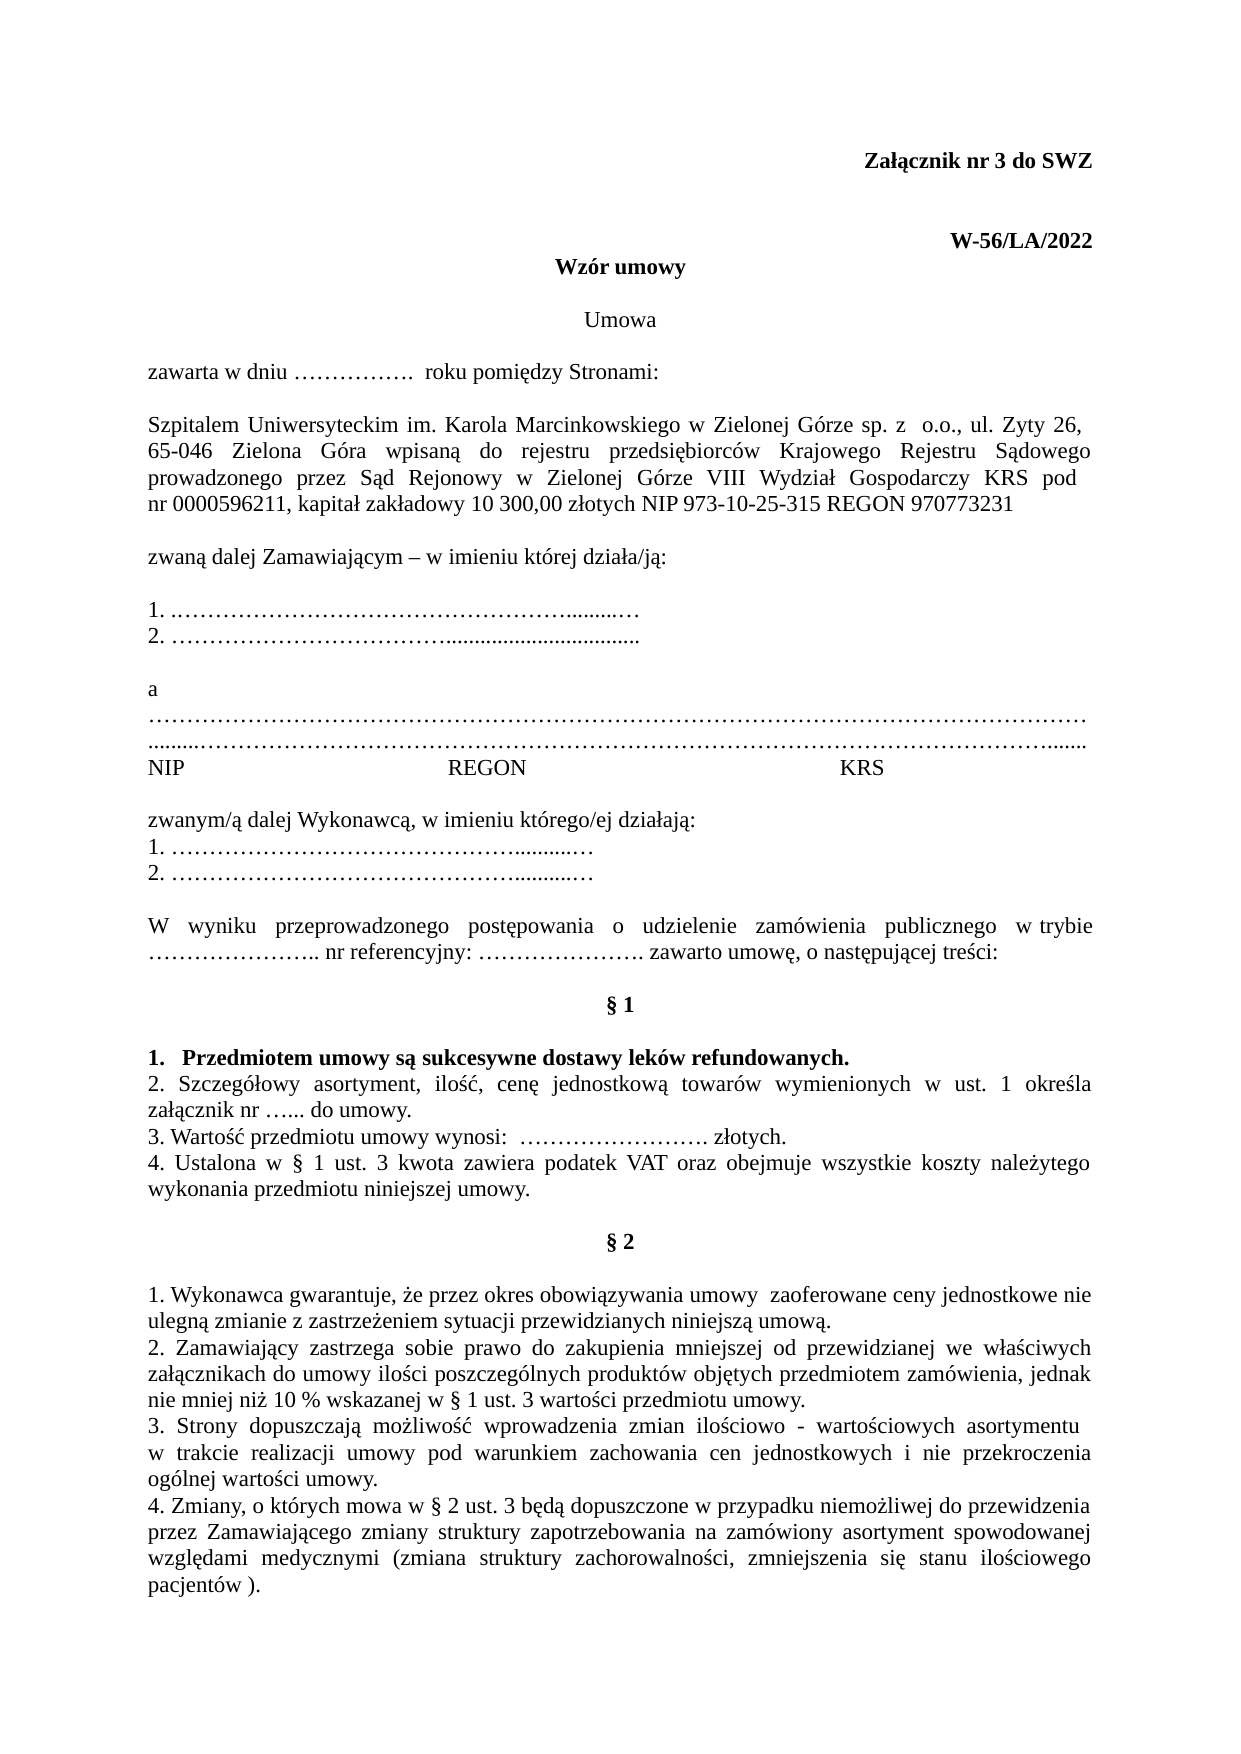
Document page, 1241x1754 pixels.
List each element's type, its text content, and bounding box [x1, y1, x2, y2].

text 1. .…………………………………………….........… [148, 596, 1093, 622]
text 1. Przedmiotem umowy są sukcesywne dostawy leków refundowanych. [148, 1044, 1093, 1070]
text 1. ………………………………………..........… [148, 833, 1093, 859]
text 2. ………………………………………..........… [148, 859, 1093, 886]
text 2. ……………………………….................................. [148, 622, 1093, 648]
text 1. Wykonawca gwarantuje, że przez okres obowiązywania umowy zaoferowane ceny jednostkowe nie ulegną zmianie z zastrzeżeniem sytuacji przewidzianych niniejszą umową. [148, 1281, 1093, 1333]
text zawarta w dniu ……………. roku pomiędzy Stronami: [148, 358, 1093, 385]
text § 1 [148, 991, 1093, 1017]
text 4. Ustalona w § 1 ust. 3 kwota zawiera podatek VAT oraz obejmuje wszystkie koszty należytego wykonania przedmiotu niniejszej umowy. [148, 1149, 1093, 1202]
text …………………………………………………………………………………………………………….........…………………………………………………………………………………………………....... [148, 701, 1093, 754]
text Załącznik nr 3 do SWZ [148, 148, 1093, 174]
text W-56/LA/2022 [148, 227, 1093, 253]
text Szpitalem Uniwersyteckim im. Karola Marcinkowskiego w Zielonej Górze sp. z o.o., ul. Zyty 26, 65-046 Zielona Góra wpisaną do rejestru przedsiębiorców Krajowego Rejestru Sądowego prowadzonego przez Sąd Rejonowy w Zielonej Górze VIII Wydział Gospodarczy KRS pod nr 0000596211, kapitał zakładowy 10 300,00 złotych NIP 973-10-25-315 REGON 970773231 [148, 411, 1093, 517]
text W wyniku przeprowadzonego postępowania o udzielenie zamówienia publicznego w trybie ………………….. nr referencyjny: …………………. zawarto umowę, o następującej treści: [148, 912, 1093, 964]
text Wzór umowy [148, 253, 1093, 279]
text 4. Zmiany, o których mowa w § 2 ust. 3 będą dopuszczone w przypadku niemożliwej do przewidzenia przez Zamawiającego zmiany struktury zapotrzebowania na zamówiony asortyment spowodowanej względami medycznymi (zmiana struktury zachorowalności, zmniejszenia się stanu ilościowego pacjentów ). [148, 1492, 1093, 1597]
text zwanym/ą dalej Wykonawcą, w imieniu którego/ej działają: [148, 806, 1093, 833]
text 2. Szczegółowy asortyment, ilość, cenę jednostkową towarów wymienionych w ust. 1 określa załącznik nr …... do umowy. [148, 1070, 1093, 1123]
text a [148, 675, 1093, 701]
text NIP REGON KRS [148, 754, 1093, 780]
text Umowa [148, 306, 1093, 332]
text 3. Wartość przedmiotu umowy wynosi: ……………………. złotych. [148, 1123, 1093, 1149]
text 2. Zamawiający zastrzega sobie prawo do zakupienia mniejszej od przewidzianej we właściwych załącznikach do umowy ilości poszczególnych produktów objętych przedmiotem zamówienia, jednak nie mniej niż 10 % wskazanej w § 1 ust. 3 wartości przedmiotu umowy. [148, 1333, 1093, 1413]
text § 2 [148, 1228, 1093, 1254]
text zwaną dalej Zamawiającym – w imieniu której działa/ją: [148, 543, 1093, 569]
text 3. Strony dopuszczają możliwość wprowadzenia zmian ilościowo - wartościowych asortymentu w trakcie realizacji umowy pod warunkiem zachowania cen jednostkowych i nie przekroczenia ogólnej wartości umowy. [148, 1413, 1093, 1492]
